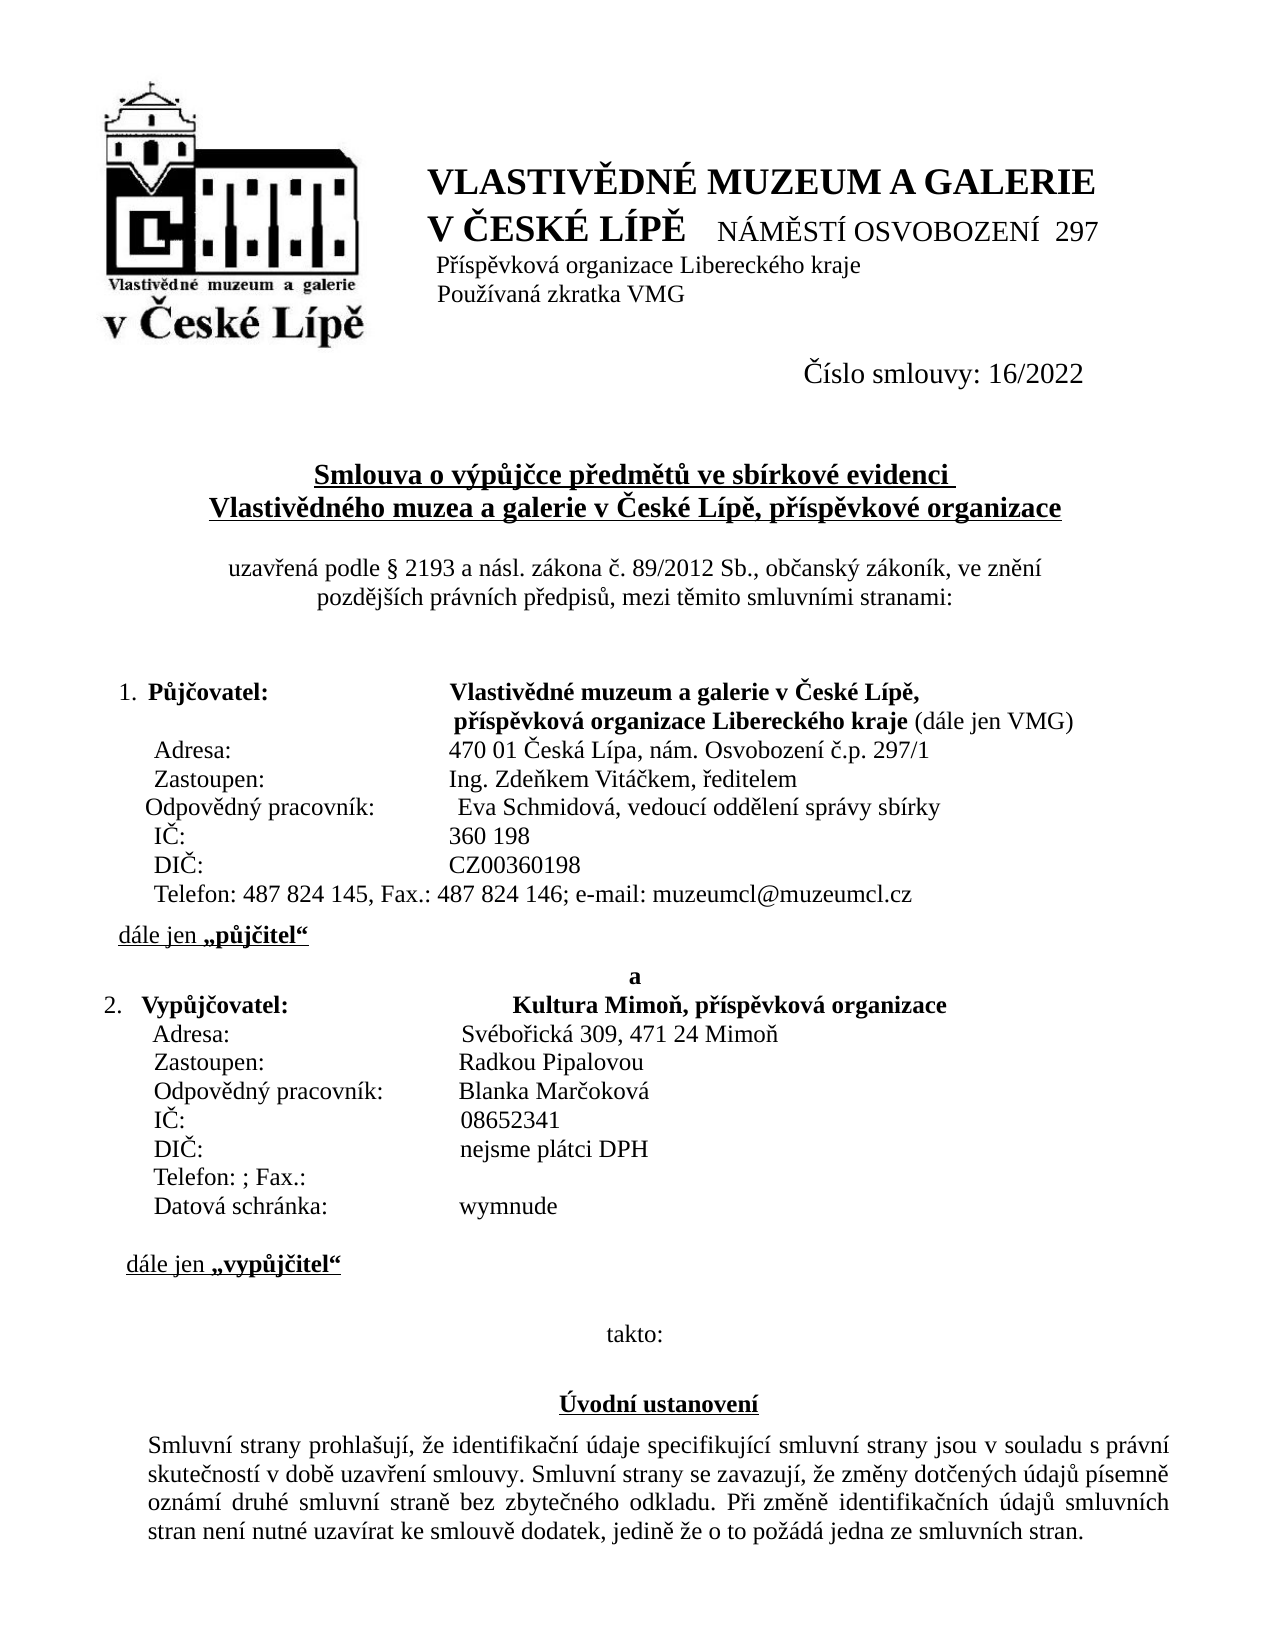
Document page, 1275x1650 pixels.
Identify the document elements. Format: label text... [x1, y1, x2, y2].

text a [89, 961, 1181, 990]
text IČ: 08652341 [103, 1105, 1181, 1134]
text Vlastivědného muzea a galerie v České Lípě, příspěvkové organizace [89, 491, 1181, 524]
list Vypůjčovatel: Kultura Mimoň, příspěvková organizace [103, 990, 1181, 1019]
text Telefon: 487 824 145, Fax.: 487 824 146; e-mail: muzeumcl@muzeumcl.cz [154, 879, 1181, 907]
text uzavřená podle § 2193 a násl. zákona č. 89/2012 Sb., občanský zákoník, ve znění [89, 553, 1181, 582]
text Telefon: ; Fax.: [103, 1162, 1181, 1191]
text Úvodní ustanovení [148, 1389, 1169, 1417]
text Zastoupen: Ing. Zdeňkem Vitáčkem, ředitelem [154, 764, 1181, 792]
text Odpovědný pracovník: Blanka Marčoková [103, 1076, 1181, 1105]
text Datová schránka: wymnude [103, 1191, 1181, 1220]
text Smlouva o výpůjčce předmětů ve sbírkové evidenci [89, 457, 1181, 491]
text IČ: 360 198 [154, 821, 1181, 850]
text Zastoupen: Radkou Pipalovou [103, 1047, 1181, 1076]
text pozdějších právních předpisů, mezi těmito smluvními stranami: [89, 582, 1181, 610]
text Odpovědný pracovník: Eva Schmidová, vedoucí oddělení správy sbírky [89, 792, 1181, 821]
text Adresa: Svébořická 309, 471 24 Mimoň [103, 1019, 1181, 1047]
text dále jen „vypůjčitel“ [89, 1249, 1181, 1277]
text DIČ: CZ00360198 [154, 850, 1181, 879]
text Číslo smlouvy: 16/2022 [89, 356, 1181, 390]
text Adresa: 470 01 Česká Lípa, nám. Osvobození č.p. 297/1 [154, 735, 1181, 764]
text Smluvní strany prohlašují, že identifikační údaje specifikující smluvní strany jsou v souladu s právní skutečností v době uzavření smlouvy. Smluvní strany se zavazují, že změny dotčených údajů písemně oznámí druhé smluvní straně bez zbytečného odkladu. Při změně identifikačních údajů smluvních stran není nutné uzavírat ke smlouvě dodatek, jedině že o to požádá jedna ze smluvních stran. [148, 1430, 1169, 1545]
list Půjčovatel: Vlastivědné muzeum a galerie v České Lípě, [118, 677, 1181, 706]
text takto: [89, 1319, 1181, 1347]
text DIČ: nejsme plátci DPH [103, 1134, 1181, 1162]
text dále jen „půjčitel“ [118, 920, 1181, 949]
text příspěvková organizace Libereckého kraje (dále jen VMG) [154, 706, 1181, 735]
